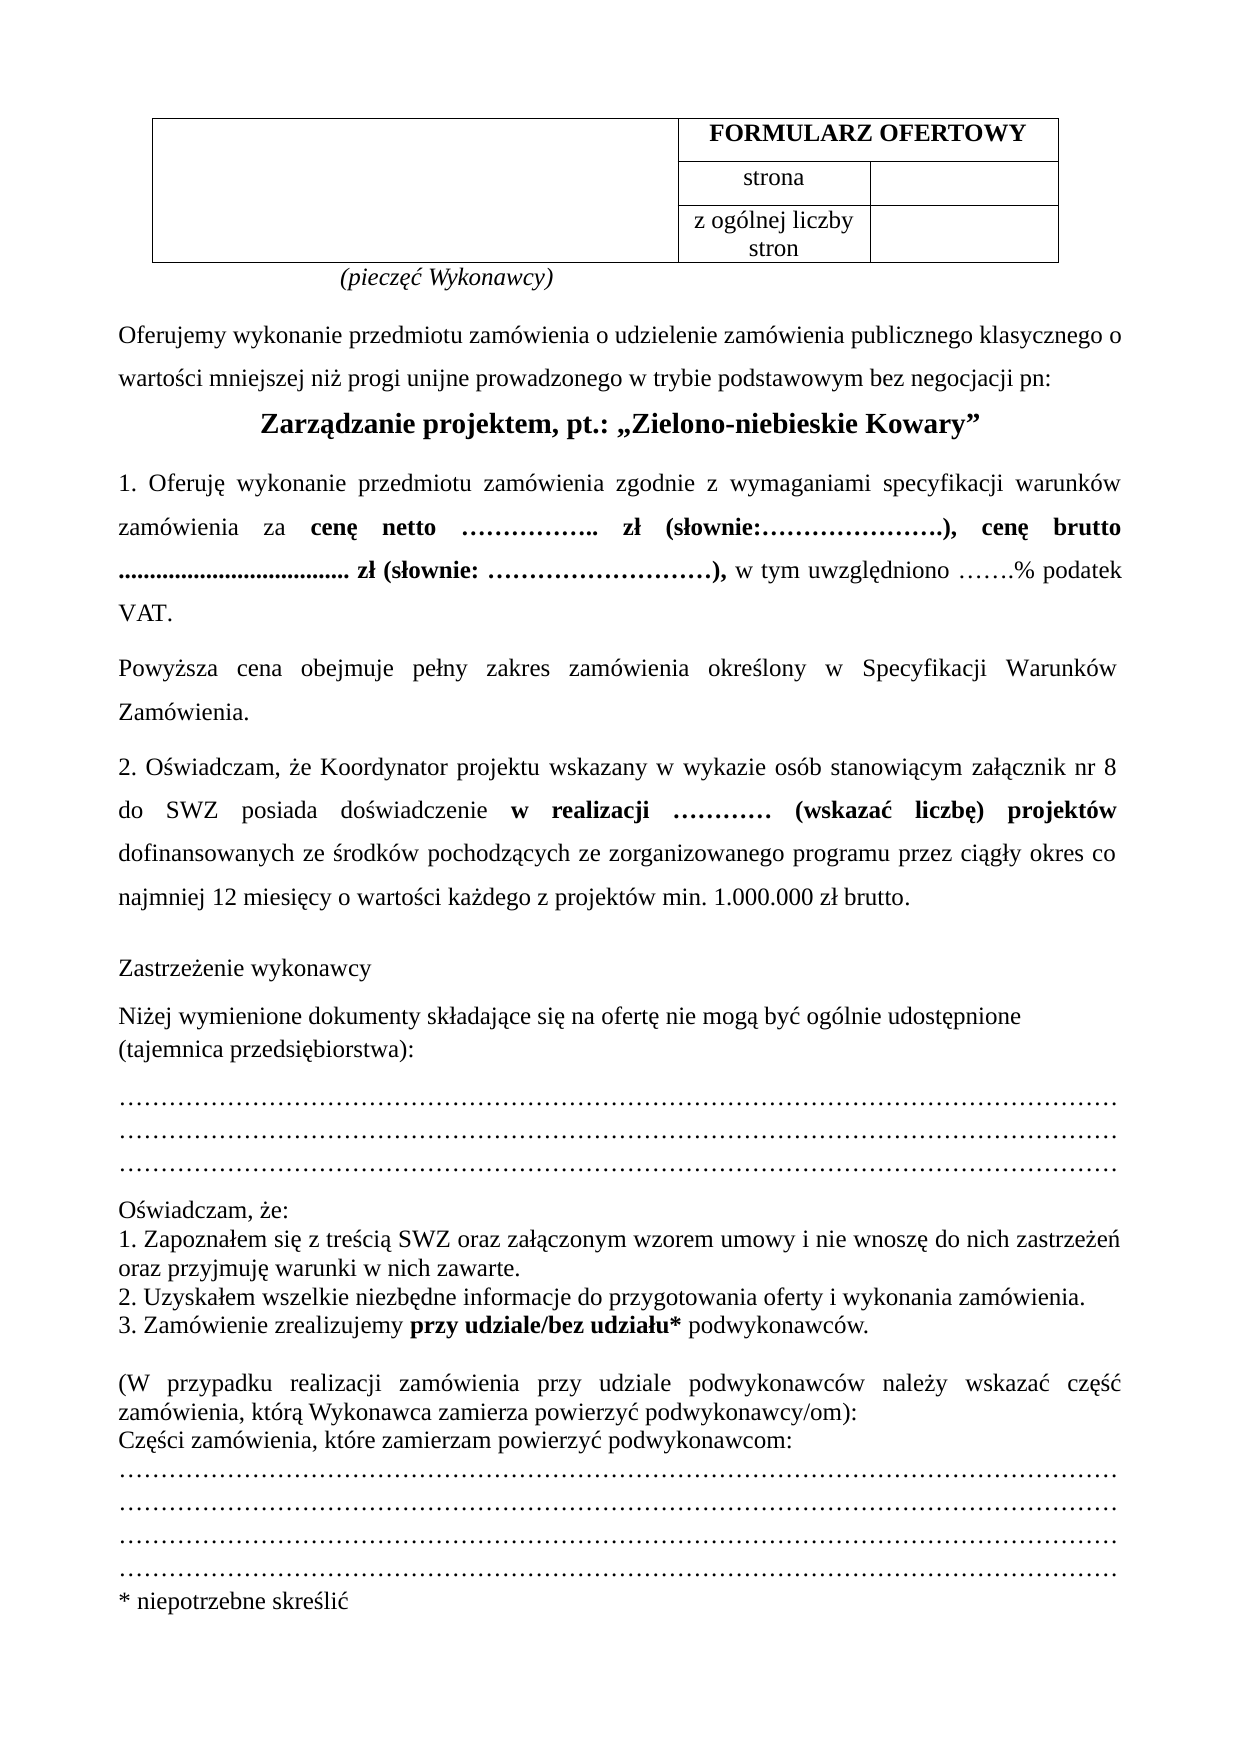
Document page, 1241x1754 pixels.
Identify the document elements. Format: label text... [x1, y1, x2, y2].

text Zastrzeżenie wykonawcy [118, 953, 1122, 982]
text ……………………………………………………………………………………………………………………………………………………………………………………………………………………………………………………………………………………………………………………………… [118, 1082, 1122, 1177]
table_cell [913, 162, 1058, 204]
text * niepotrzebne skreślić [118, 1586, 1122, 1615]
table_header FORMULARZ OFERTOWY [679, 119, 1058, 161]
text Powyższa cena obejmuje pełny zakres zamówienia określony w Specyfikacji Warunków Zamówienia. [118, 653, 1117, 725]
text 3. Zamówienie zrealizujemy przy udziale/bez udziału* podwykonawców. [118, 1310, 1122, 1339]
table_cell z ogólnej liczby stron [679, 206, 870, 262]
text Oferujemy wykonanie przedmiotu zamówienia o udzielenie zamówienia publicznego klasycznego o wartości mniejszej niż progi unijne prowadzonego w trybie podstawowym bez negocjacji pn: [118, 320, 1122, 392]
text (W przypadku realizacji zamówienia przy udziale podwykonawców należy wskazać część zamówienia, którą Wykonawca zamierza powierzyć podwykonawcy/om): [118, 1368, 1122, 1425]
table_cell [871, 206, 913, 262]
text (pieczęć Wykonawcy) [118, 262, 1122, 291]
table_cell [871, 162, 913, 204]
table_cell [913, 206, 1058, 262]
text ………………………………………………………………………………………………………… [118, 1487, 1122, 1516]
text Zarządzanie projektem, pt.: „Zielono-niebieskie Kowary” [118, 406, 1122, 440]
list 1. Oferuję wykonanie przedmiotu zamówienia zgodnie z wymaganiami specyfikacji warunków zamówienia za cenę netto …………….. zł (słownie:………………….), cenę brutto ..................................... zł (słownie: ………………………), w tym uwzględniono …….% podatek VAT. [118, 468, 1122, 627]
table_cell strona [679, 162, 870, 204]
text Oświadczam, że: [118, 1195, 1122, 1224]
text 2. Oświadczam, że Koordynator projektu wskazany w wykazie osób stanowiącym załącznik nr 8 do SWZ posiada doświadczenie w realizacji ………… (wskazać liczbę) projektów dofinansowanych ze środków pochodzących ze zorganizowanego programu przez ciągły okres co najmniej 12 miesięcy o wartości każdego z projektów min. 1.000.000 zł brutto. [118, 752, 1117, 910]
text 1. Zapoznałem się z treścią SWZ oraz załączonym wzorem umowy i nie wnoszę do nich zastrzeżeń oraz przyjmuję warunki w nich zawarte. [118, 1224, 1122, 1282]
text Niżej wymienione dokumenty składające się na ofertę nie mogą być ogólnie udostępnione (tajemnica przedsiębiorstwa): [118, 1001, 1122, 1063]
text 2. Uzyskałem wszelkie niezbędne informacje do przygotowania oferty i wykonania zamówienia. [118, 1282, 1122, 1310]
table_header [153, 119, 678, 161]
table_cell [153, 161, 678, 204]
text …………………………………………………………………………………………………………………………………………………………………………………………………………………… [118, 1520, 1122, 1582]
table_cell [153, 205, 678, 262]
text Części zamówienia, które zamierzam powierzyć podwykonawcom: [118, 1425, 1122, 1454]
text ………………………………………………………………………………………………………… [118, 1454, 1122, 1483]
